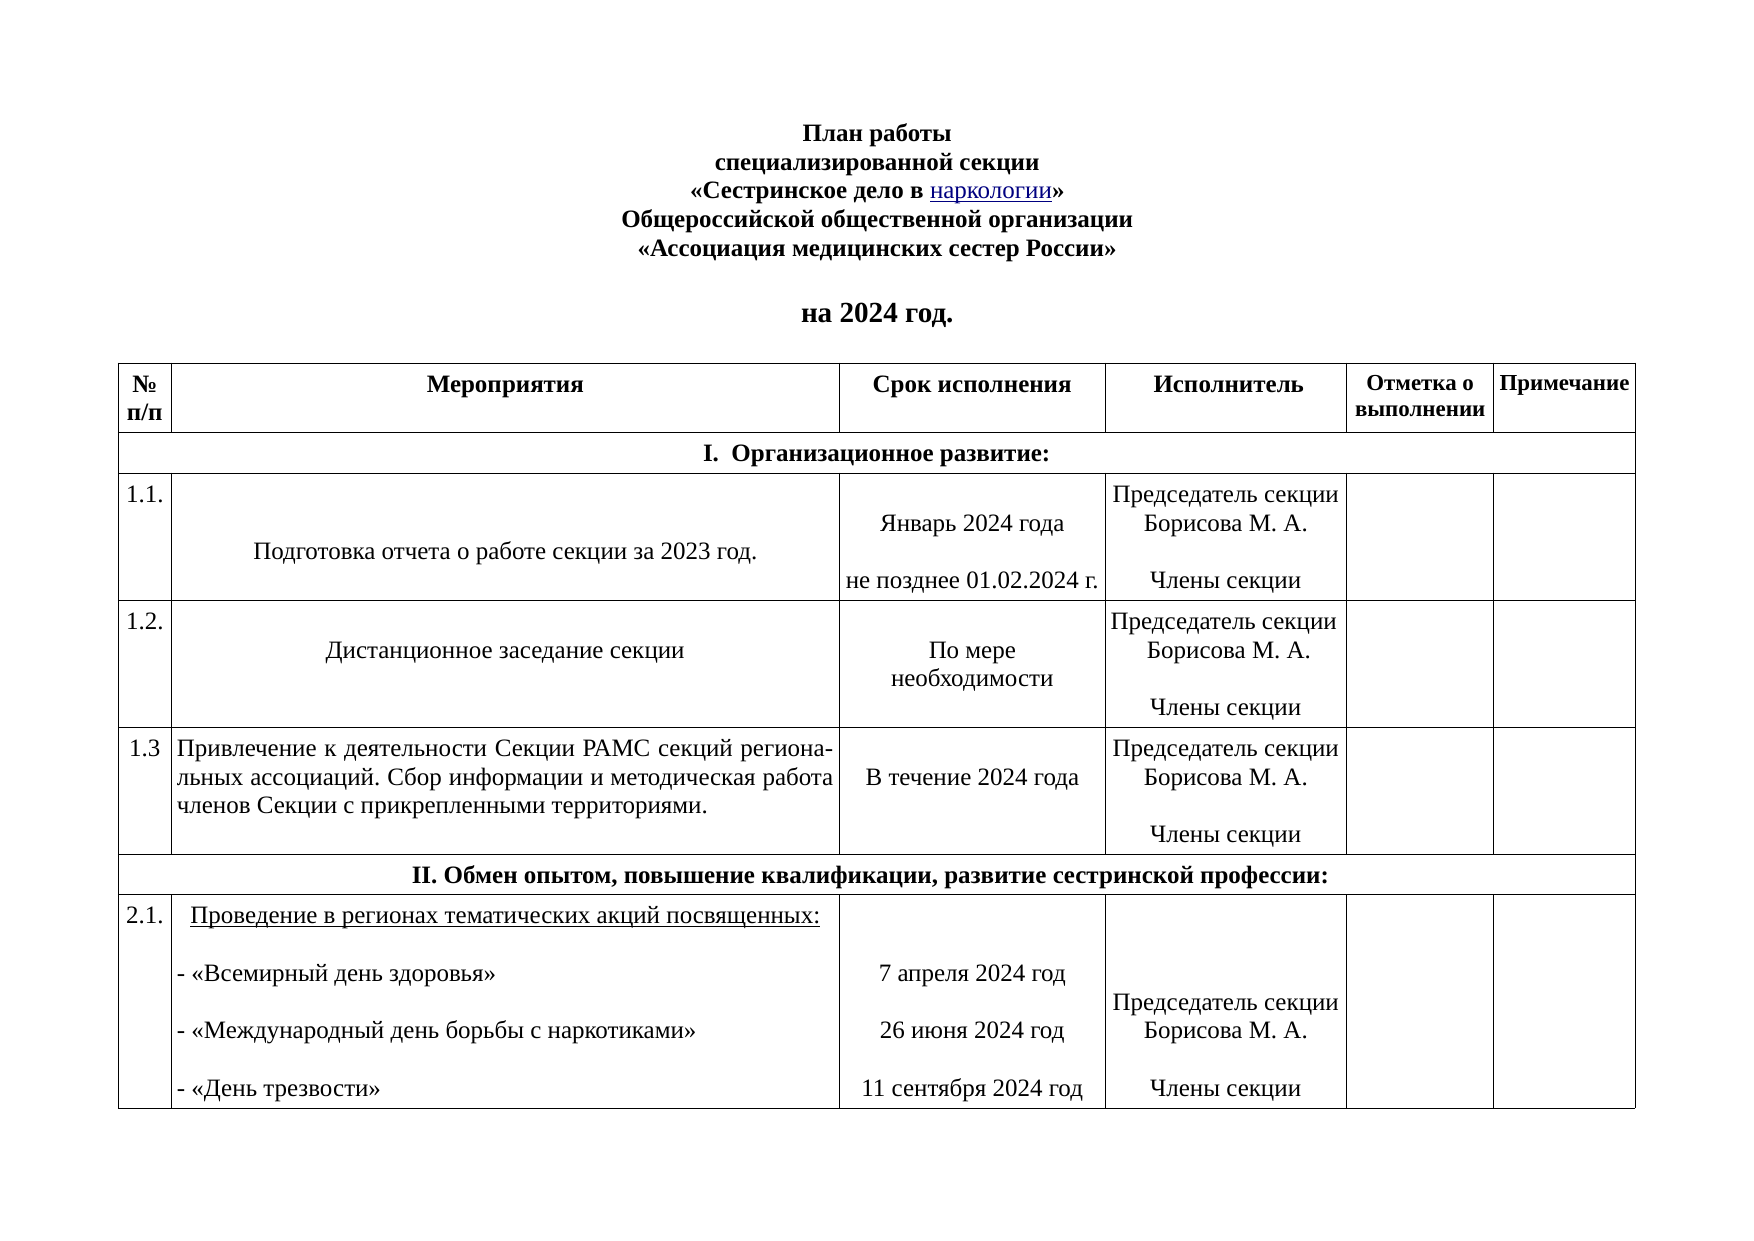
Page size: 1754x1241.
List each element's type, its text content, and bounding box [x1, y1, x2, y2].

table_cell В течение 2024 года [840, 728, 1105, 854]
table_cell [1347, 728, 1493, 854]
table_cell [1494, 895, 1635, 1108]
table_cell Дистанционное заседание секции [172, 601, 839, 727]
table_cell Проведение в регионах тематических акций посвященных: - «Всемирный день здоровья» - «Международный день борьбы с наркотиками» - «День трезвости» [172, 895, 839, 1108]
table_cell Привлечение к деятельности Секции РАМС секций региона-льных ассоциаций. Сбор информации и методическая работа членов Секции с прикрепленными территориями. [172, 728, 839, 854]
text специализированной секции [118, 147, 1636, 176]
table_cell 1.1. [119, 474, 171, 600]
table_header Срок исполнения [840, 364, 1105, 432]
table_cell 1.3 [119, 728, 171, 854]
text Общероссийской общественной организации [118, 204, 1636, 233]
table_cell Подготовка отчета о работе секции за 2023 год. [172, 474, 839, 600]
table_cell 2.1. [119, 895, 171, 1108]
table_header Исполнитель [1106, 364, 1346, 432]
table_cell Январь 2024 года не позднее 01.02.2024 г. [840, 474, 1105, 600]
table_cell [1347, 601, 1493, 727]
table_cell Председатель секции Борисова М. А. Члены секции [1106, 474, 1346, 600]
table_cell II. Обмен опытом, повышение квалификации, развитие сестринской профессии: [119, 855, 1635, 894]
table_cell Председатель секции Борисова М. А. Члены секции [1106, 601, 1346, 727]
table_header Мероприятия [172, 364, 839, 432]
text «Сестринское дело в наркологии» [118, 176, 1636, 204]
table_cell [1494, 474, 1635, 600]
table_header Отметка о выполнении [1347, 364, 1493, 432]
table_cell Председатель секции Борисова М. А. Члены секции [1106, 895, 1346, 1108]
table_header Примечание [1494, 364, 1635, 432]
text на 2024 год. [118, 295, 1636, 329]
text «Ассоциация медицинских сестер России» [118, 233, 1636, 262]
table_cell По мере необходимости [840, 601, 1105, 727]
table_cell I. Организационное развитие: [119, 433, 1635, 473]
table_cell [1347, 474, 1493, 600]
table_cell 7 апреля 2024 год 26 июня 2024 год 11 сентября 2024 год [840, 895, 1105, 1108]
table_cell 1.2. [119, 601, 171, 727]
table_cell Председатель секции Борисова М. А. Члены секции [1106, 728, 1346, 854]
table_cell [1494, 601, 1635, 727]
table_cell [1347, 895, 1493, 1108]
table_header № п/п [119, 364, 171, 432]
table_cell [1494, 728, 1635, 854]
text План работы [118, 118, 1636, 147]
